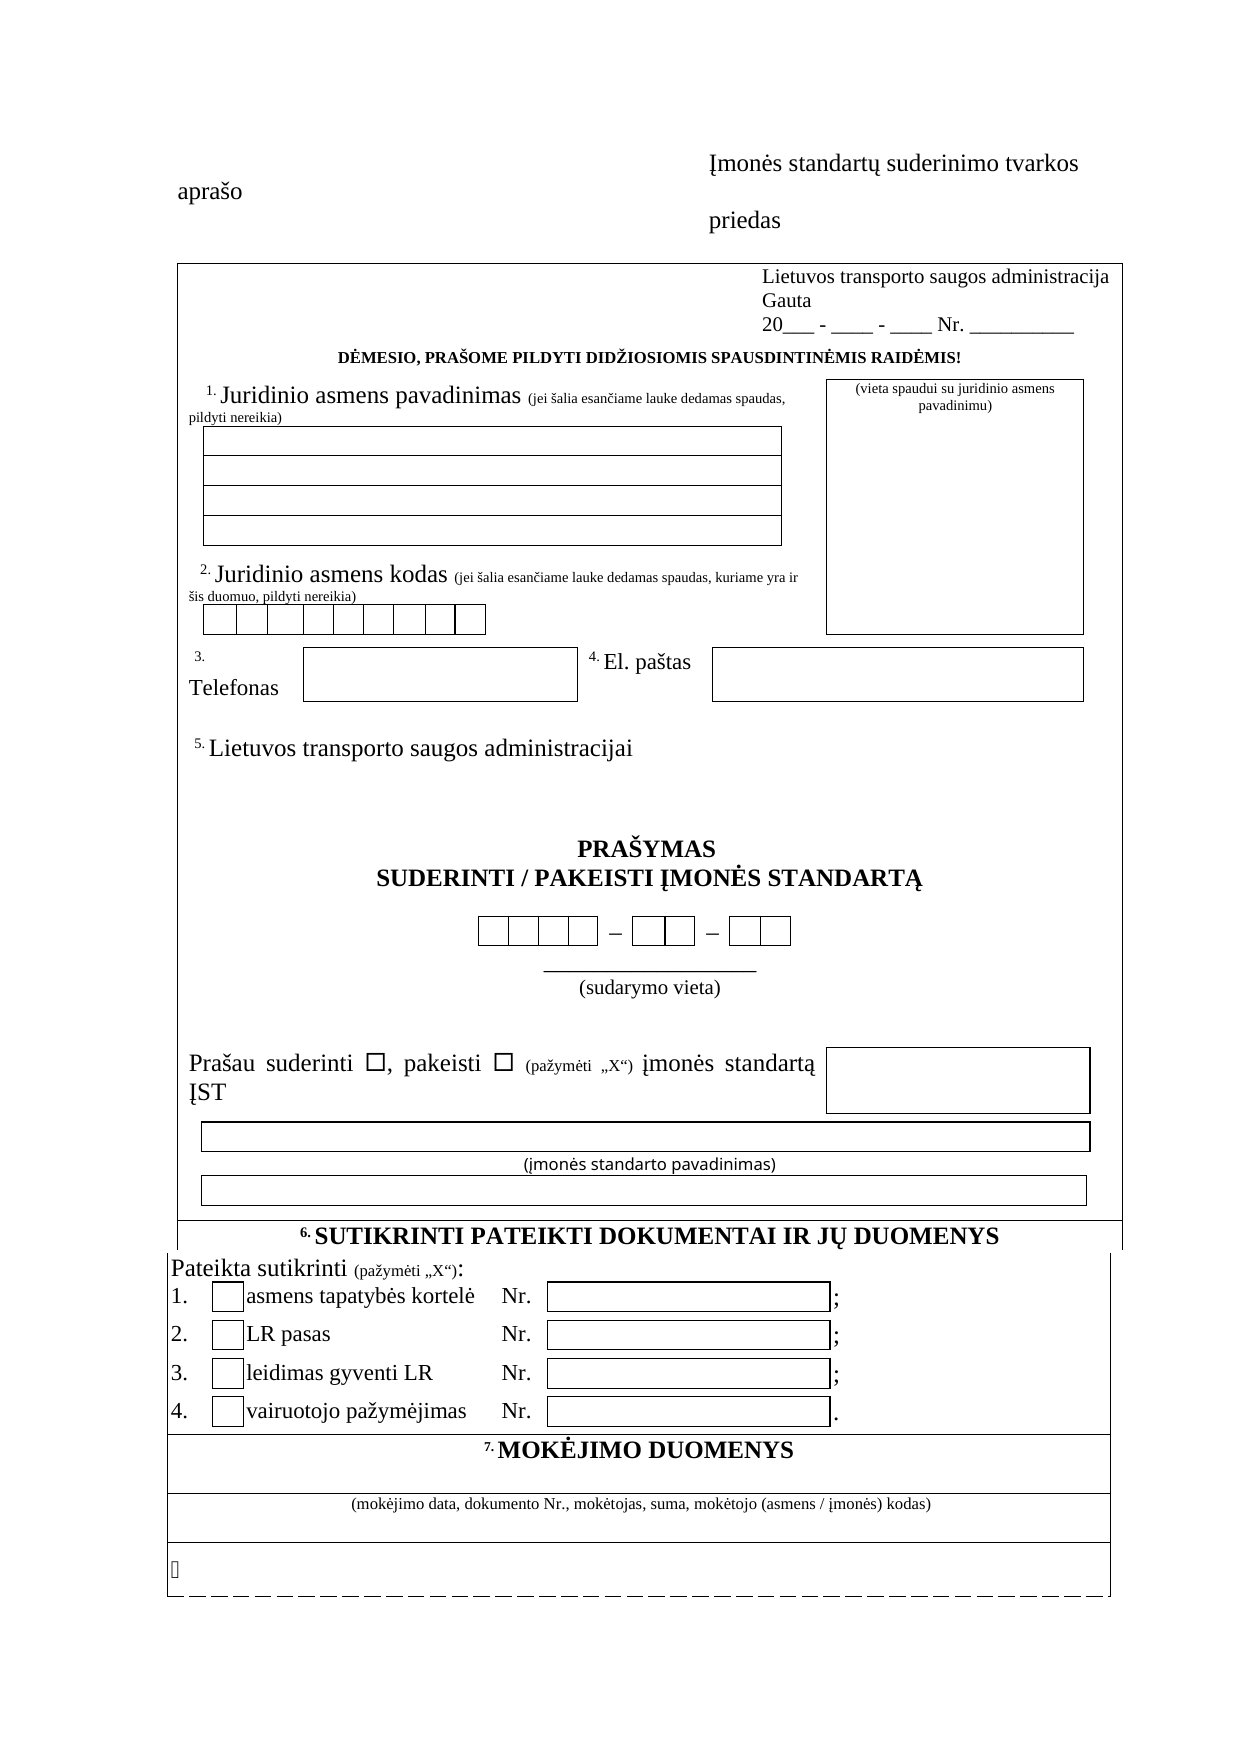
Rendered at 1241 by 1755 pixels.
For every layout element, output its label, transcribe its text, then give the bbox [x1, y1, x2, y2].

table_cell [204, 605, 236, 634]
table_cell [204, 427, 781, 455]
table_cell [178, 1205, 1122, 1213]
table_cell [672, 1350, 704, 1358]
table_cell [640, 1312, 672, 1319]
table_cell [178, 1121, 201, 1151]
table_cell 3. [168, 1358, 212, 1387]
table_cell [797, 1312, 830, 1319]
table_cell [213, 1427, 243, 1434]
table_cell [178, 288, 751, 336]
table_cell leidimas gyventi LR [244, 1358, 498, 1387]
table_cell [766, 1350, 797, 1358]
table_cell Nr. [499, 1281, 547, 1311]
table_cell [243, 1311, 548, 1319]
table_cell [213, 1389, 243, 1396]
table_cell [548, 1312, 578, 1319]
table_cell _________________ (sudarymo vieta) [178, 945, 1122, 1047]
table_cell [304, 648, 577, 701]
table_cell [609, 1350, 640, 1358]
table_cell [204, 516, 781, 545]
table_cell 3. Telefonas [178, 647, 303, 701]
table_cell 1. [168, 1281, 212, 1311]
table_cell [213, 1350, 243, 1358]
table_cell [578, 1389, 609, 1396]
table_cell [633, 917, 664, 945]
table_cell [1091, 1047, 1122, 1113]
table_cell [213, 1283, 243, 1311]
table_cell 4. [168, 1396, 212, 1426]
table_cell [178, 1113, 1122, 1121]
table_cell [338, 1426, 369, 1434]
table_header [178, 264, 751, 288]
table_cell ; [831, 1320, 863, 1349]
table_cell [640, 1389, 672, 1396]
table_cell [609, 1389, 640, 1396]
table_cell [548, 1427, 578, 1434]
table_cell [213, 1321, 243, 1349]
table_cell [830, 1311, 863, 1319]
table_cell [243, 1349, 548, 1358]
table_cell [578, 1427, 609, 1434]
table_cell [640, 1350, 672, 1358]
table_cell [178, 426, 203, 455]
text priedas [177, 205, 1122, 234]
table_cell [791, 916, 1122, 945]
table_cell [730, 917, 760, 945]
table_cell [548, 1350, 578, 1358]
table_cell [178, 485, 203, 515]
table_cell (mokėjimo data, dokumento Nr., mokėtojas, suma, mokėtojo (asmens / įmonės) kodas) [168, 1494, 1110, 1513]
table_cell [830, 1388, 863, 1396]
table_cell [1084, 647, 1122, 701]
table_cell [202, 1176, 1086, 1205]
table_cell [609, 1427, 640, 1434]
table_cell [713, 648, 1083, 701]
table_cell [213, 1312, 243, 1319]
table_cell [276, 1426, 306, 1434]
table_cell [735, 1350, 766, 1358]
table_cell [243, 1426, 276, 1434]
table_cell [268, 605, 303, 634]
table_cell Prašau suderinti ,[] pakeisti [] [](pažymėti „X“) įmonės standartą ĮST [178, 1047, 826, 1113]
table_cell ; [831, 1281, 863, 1311]
table_cell [1084, 379, 1122, 634]
table_cell [178, 455, 203, 485]
table_cell [426, 605, 454, 634]
table_cell [548, 1389, 578, 1396]
table_cell [735, 1312, 766, 1319]
table_cell [168, 1311, 213, 1319]
table_cell [178, 1175, 201, 1205]
table_cell 2. [168, 1320, 212, 1349]
table_cell [178, 1213, 1122, 1220]
table_cell asmens tapatybės kortelė [244, 1281, 498, 1311]
table_cell [1091, 1121, 1122, 1151]
table_cell [401, 1426, 433, 1434]
table_cell [178, 515, 203, 545]
table_cell ; [831, 1358, 863, 1387]
table_cell [826, 635, 1084, 647]
table_cell [548, 1397, 829, 1426]
table_cell Nr. [499, 1396, 547, 1426]
table_cell [672, 1389, 704, 1396]
table_cell [766, 1427, 797, 1434]
table_cell [237, 605, 267, 634]
table_cell [168, 1388, 213, 1396]
table_cell [761, 917, 790, 945]
table_cell [827, 1048, 1089, 1113]
table_cell [479, 917, 508, 945]
table_cell [712, 702, 1084, 714]
table_cell [213, 1359, 243, 1387]
table_cell [782, 455, 826, 485]
table_cell [578, 701, 712, 714]
table_cell [178, 634, 425, 647]
table_cell [548, 1359, 829, 1387]
table_cell [1084, 701, 1122, 714]
table_cell [782, 604, 826, 634]
table_cell [797, 1350, 830, 1358]
table_cell [369, 1426, 401, 1434]
table_cell [751, 634, 782, 647]
table_cell [1084, 634, 1122, 647]
table_cell Nr. [499, 1358, 547, 1387]
table_cell [178, 916, 478, 945]
table_cell [569, 917, 597, 945]
table_cell DĖMESIO, PRAŠOME PILDYTI DIDŽIOSIOMIS SPAUSDINTINĖMIS RAIDĖMIS! [178, 336, 1122, 379]
table_cell . [831, 1396, 863, 1426]
table_cell 4. El. paštas [578, 647, 712, 701]
table_cell [704, 1389, 735, 1396]
table_cell 5. Lietuvos transporto saugos administracijai PRAŠYMAS SUDERINTI / PAKEISTI ĮMONĖS STANDARTĄ [178, 714, 1122, 916]
table_cell [735, 1389, 766, 1396]
table_cell [334, 605, 363, 634]
table_cell [782, 485, 826, 515]
table_cell [456, 605, 485, 634]
table_cell 7. MOKĖJIMO DUOMENYS [168, 1435, 1110, 1464]
table_cell [486, 604, 751, 634]
table_cell [204, 456, 781, 485]
table_cell vairuotojo pažymėjimas [244, 1396, 498, 1426]
table_cell [578, 1312, 609, 1319]
table_cell [178, 604, 203, 634]
text Įmonės standartų suderinimo tvarkos aprašo [177, 148, 1122, 205]
table_cell [830, 1349, 863, 1358]
table_cell [830, 1426, 863, 1434]
table_cell [548, 1283, 829, 1311]
table_cell 6. SUTIKRINTI PATEIKTI DOKUMENTAI IR JŲ DUOMENYS [178, 1221, 1122, 1250]
table_cell [797, 1389, 830, 1396]
table_header Lietuvos transporto saugos administracija Gauta 20___ - ____ - ____ Nr. __________ [751, 264, 1122, 336]
table_cell [364, 605, 393, 634]
table_cell (vieta spaudui su juridinio asmens pavadinimu) [827, 380, 1083, 634]
table_cell [609, 1312, 640, 1319]
table_cell [467, 1426, 498, 1434]
table_cell [704, 1427, 735, 1434]
table_cell [509, 917, 538, 945]
table_cell [168, 1426, 213, 1434]
table_cell – [598, 916, 632, 945]
table_header Pateikta sutikrinti (pažymėti „X“): [168, 1253, 1110, 1281]
table_cell [548, 1321, 829, 1349]
table_cell [704, 1312, 735, 1319]
table_cell [797, 1427, 830, 1434]
table_cell [168, 1349, 213, 1358]
table_cell [751, 604, 782, 634]
table_cell [735, 1427, 766, 1434]
table_cell [425, 635, 455, 647]
table_cell [213, 1397, 243, 1426]
table_cell LR pasas [244, 1320, 498, 1349]
table_cell [672, 1427, 704, 1434]
table_cell [433, 1426, 467, 1434]
table_cell [782, 426, 826, 455]
table_cell 2. Juridinio asmens kodas (jei šalia esančiame lauke dedamas spaudas, kuriame yra ir šis duomuo, pildyti nereikia) [178, 558, 826, 604]
table_cell [704, 1350, 735, 1358]
table_cell [178, 545, 826, 558]
table_cell [168, 1523, 1110, 1542]
table_cell [578, 1350, 609, 1358]
table_cell [499, 1426, 548, 1434]
table_cell [178, 701, 304, 714]
table_cell [766, 1389, 797, 1396]
table_cell [782, 515, 826, 545]
table_cell 1. Juridinio asmens pavadinimas (jei šalia esančiame lauke dedamas spaudas, pildyti nereikia) [178, 379, 826, 426]
table_cell [204, 486, 781, 515]
table_cell [672, 1312, 704, 1319]
table_cell [455, 635, 485, 647]
table_cell [539, 917, 568, 945]
table_cell – [695, 916, 729, 945]
table_cell [243, 1388, 548, 1396]
table_cell [640, 1427, 672, 1434]
table_cell [766, 1312, 797, 1319]
table_cell [304, 702, 577, 714]
table_cell [666, 917, 694, 945]
table_cell (įmonės standarto pavadinimas) [178, 1151, 1122, 1175]
table_cell [394, 605, 425, 634]
table_cell [168, 1464, 1110, 1492]
table_cell [202, 1123, 1089, 1151]
table_cell [485, 634, 751, 647]
table_cell (kirpti) [168, 1543, 1110, 1596]
table_cell [782, 634, 826, 647]
table_cell [168, 1513, 1110, 1523]
table_cell [306, 1426, 338, 1434]
table_cell [304, 605, 333, 634]
table_cell [1087, 1175, 1122, 1205]
table_cell [863, 1281, 1110, 1434]
table_cell Nr. [499, 1320, 547, 1349]
